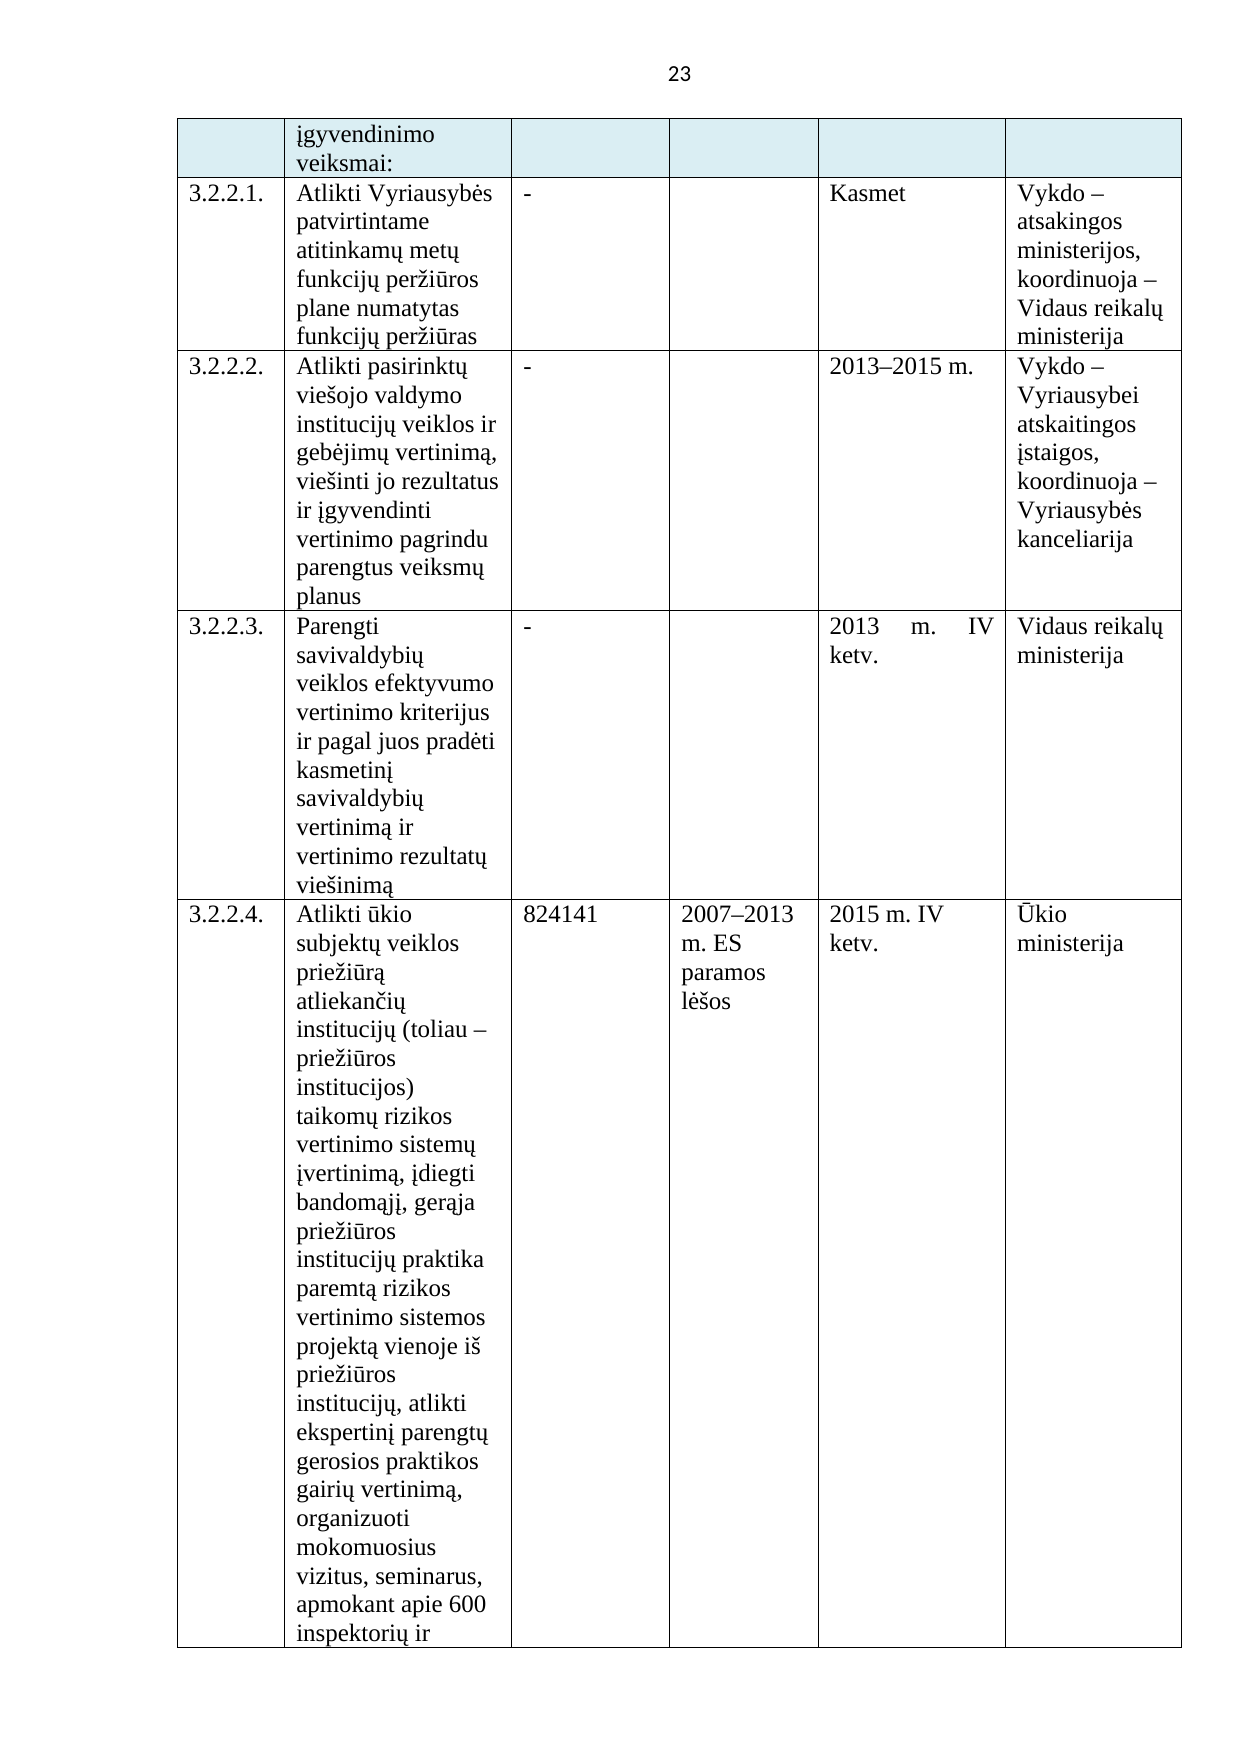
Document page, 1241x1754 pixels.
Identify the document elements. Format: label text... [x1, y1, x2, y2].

table_cell Atlikti ūkio subjektų veiklos priežiūrą atliekančių institucijų (toliau – priežiūros institucijos) taikomų rizikos vertinimo sistemų įvertinimą, įdiegti bandomąjį, gerąja priežiūros institucijų praktika paremtą rizikos vertinimo sistemos projektą vienoje iš priežiūros institucijų, atlikti ekspertinį parengtų gerosios praktikos gairių vertinimą, organizuoti mokomuosius vizitus, seminarus, apmokant apie 600 inspektorių ir [285, 900, 511, 1647]
table_cell [1006, 119, 1181, 177]
table_cell 2015 m. IV ketv. [819, 900, 1005, 1647]
table_cell [670, 119, 818, 177]
table_cell [670, 611, 818, 898]
table_cell - [512, 351, 669, 610]
table_cell 3.2.2.3. [178, 611, 284, 898]
table_cell 2013 m. IV ketv. [819, 611, 1005, 898]
table_cell Vidaus reikalų ministerija [1006, 611, 1181, 898]
table_cell 3.2.2.2. [178, 351, 284, 610]
table_cell Parengti savivaldybių veiklos efektyvumo vertinimo kriterijus ir pagal juos pradėti kasmetinį savivaldybių vertinimą ir vertinimo rezultatų viešinimą [285, 611, 511, 898]
table_cell Atlikti Vyriausybės patvirtintame atitinkamų metų funkcijų peržiūros plane numatytas funkcijų peržiūras [285, 178, 511, 350]
table_cell [819, 119, 1005, 177]
table_cell - [512, 178, 669, 350]
table_cell [512, 119, 669, 177]
table_cell Ūkio ministerija [1006, 900, 1181, 1647]
table_cell 2007–2013 m. ES paramos lėšos [670, 900, 818, 1647]
table_cell Atlikti pasirinktų viešojo valdymo institucijų veiklos ir gebėjimų vertinimą, viešinti jo rezultatus ir įgyvendinti vertinimo pagrindu parengtus veiksmų planus [285, 351, 511, 610]
table_cell Kasmet [819, 178, 1005, 350]
table_cell įgyvendinimo veiksmai: [285, 119, 511, 177]
table_cell 3.2.2.1. [178, 178, 284, 350]
table_cell [670, 351, 818, 610]
table_cell [670, 178, 818, 350]
table_cell [178, 119, 284, 177]
table_cell - [512, 611, 669, 898]
table_cell 3.2.2.4. [178, 900, 284, 1647]
table_cell 824141 [512, 900, 669, 1647]
table_cell Vykdo – atsakingos ministerijos, koordinuoja – Vidaus reikalų ministerija [1006, 178, 1181, 350]
table_cell 2013–2015 m. [819, 351, 1005, 610]
table_cell Vykdo – Vyriausybei atskaitingos įstaigos, koordinuoja – Vyriausybės kanceliarija [1006, 351, 1181, 610]
